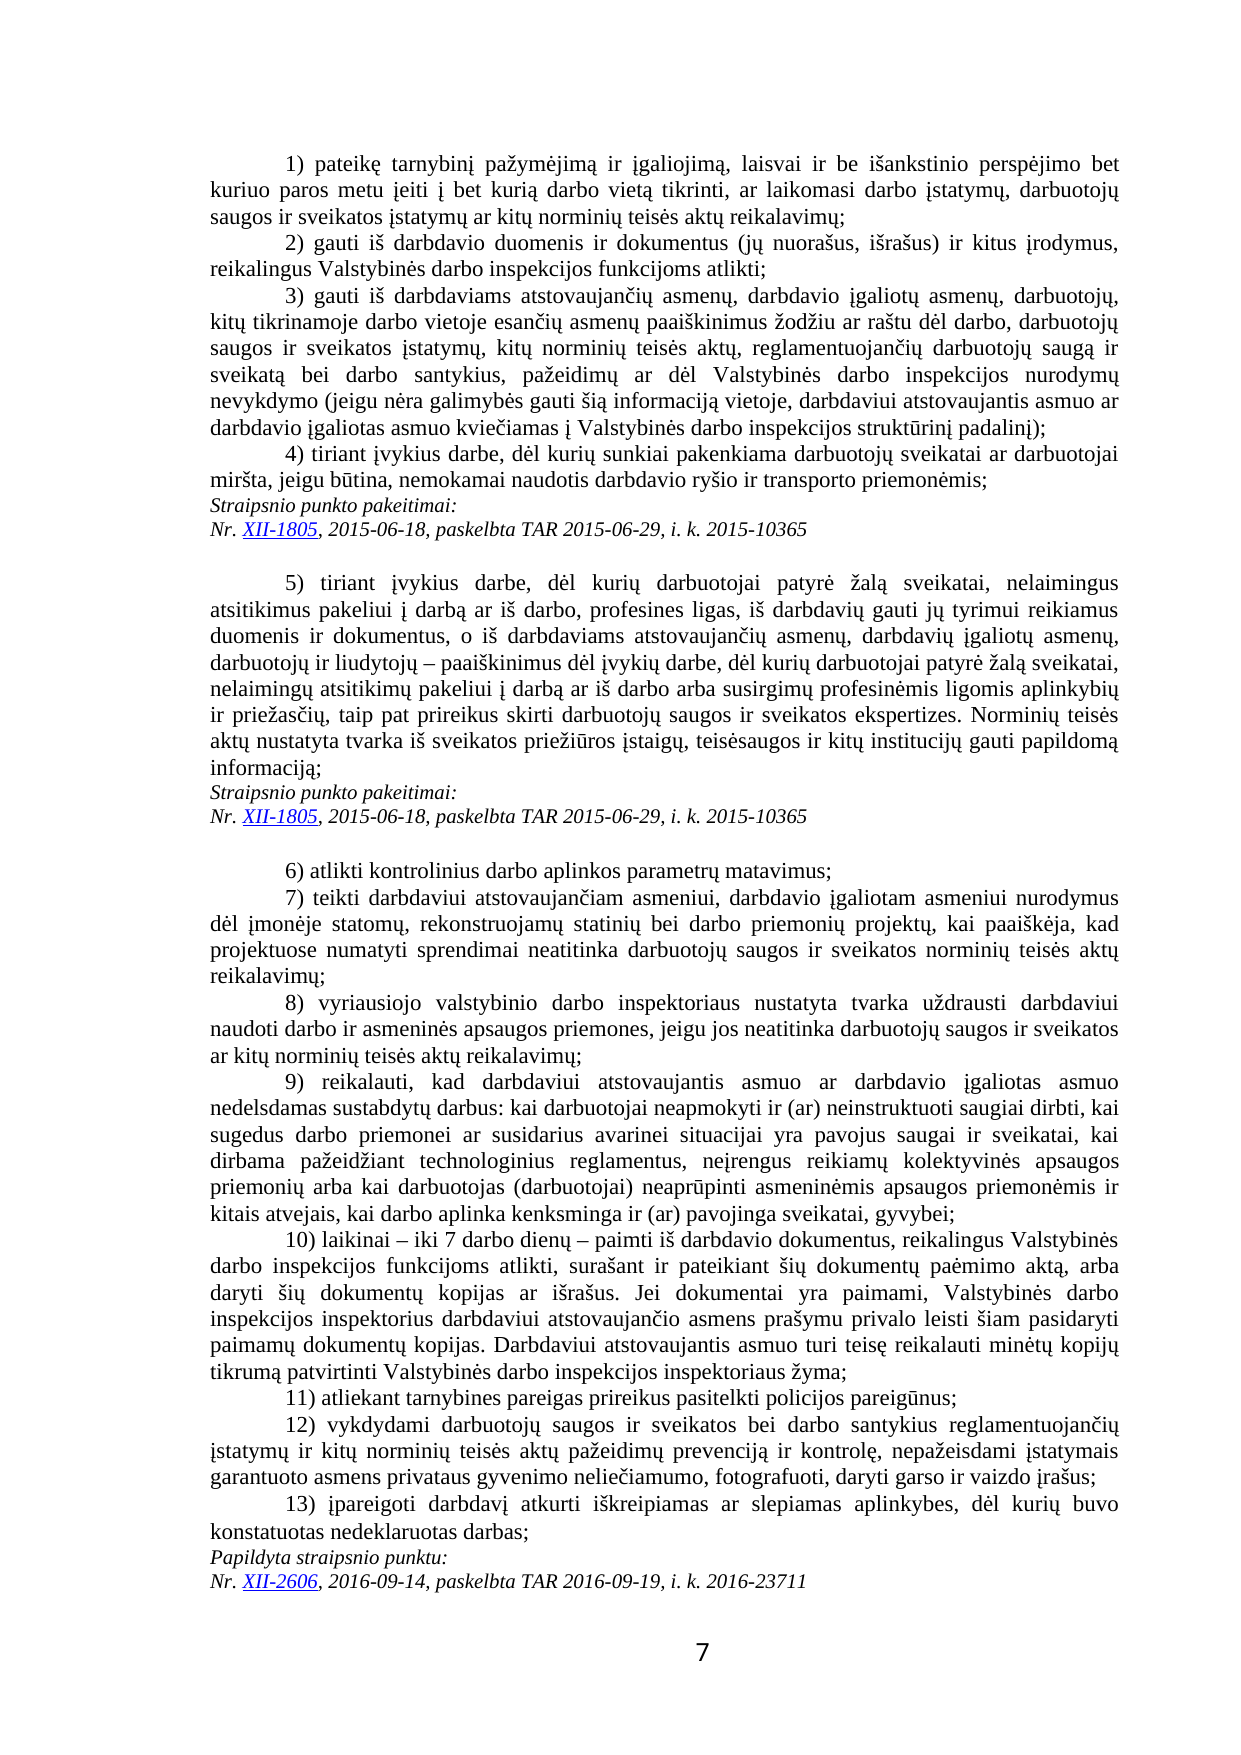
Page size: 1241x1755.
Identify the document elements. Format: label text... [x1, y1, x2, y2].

text 13) įpareigoti darbdavį atkurti iškreipiamas ar slepiamas aplinkybes, dėl kurių buvo konstatuotas nedeklaruotas darbas; [210, 1490, 1120, 1545]
text 2) gauti iš darbdavio duomenis ir dokumentus (jų nuorašus, išrašus) ir kitus įrodymus, reikalingus Valstybinės darbo inspekcijos funkcijoms atlikti; [210, 229, 1120, 282]
text 5) tiriant įvykius darbe, dėl kurių darbuotojai patyrė žalą sveikatai, nelaimingus atsitikimus pakeliui į darbą ar iš darbo, profesines ligas, iš darbdavių gauti jų tyrimui reikiamus duomenis ir dokumentus, o iš darbdaviams atstovaujančių asmenų, darbdavių įgaliotų asmenų, darbuotojų ir liudytojų – paaiškinimus dėl įvykių darbe, dėl kurių darbuotojai patyrė žalą sveikatai, nelaimingų atsitikimų pakeliui į darbą ar iš darbo arba susirgimų profesinėmis ligomis aplinkybių ir priežasčių, taip pat prireikus skirti darbuotojų saugos ir sveikatos ekspertizes. Norminių teisės aktų nustatyta tvarka iš sveikatos priežiūros įstaigų, teisėsaugos ir kitų institucijų gauti papildomą informaciją; [210, 569, 1120, 780]
text 11) atliekant tarnybines pareigas prireikus pasitelkti policijos pareigūnus; [210, 1384, 1120, 1411]
text 1) pateikę tarnybinį pažymėjimą ir įgaliojimą, laisvai ir be išankstinio perspėjimo bet kuriuo paros metu įeiti į bet kurią darbo vietą tikrinti, ar laikomasi darbo įstatymų, darbuotojų saugos ir sveikatos įstatymų ar kitų norminių teisės aktų reikalavimų; [210, 150, 1120, 229]
text 12) vykdydami darbuotojų saugos ir sveikatos bei darbo santykius reglamentuojančių įstatymų ir kitų norminių teisės aktų pažeidimų prevenciją ir kontrolę, nepažeisdami įstatymais garantuoto asmens privataus gyvenimo neliečiamumo, fotografuoti, daryti garso ir vaizdo įrašus; [210, 1411, 1120, 1490]
text Nr. XII-2606, 2016-09-14, paskelbta TAR 2016-09-19, i. k. 2016-23711 [210, 1569, 1120, 1593]
text 7) teikti darbdaviui atstovaujančiam asmeniui, darbdavio įgaliotam asmeniui nurodymus dėl įmonėje statomų, rekonstruojamų statinių bei darbo priemonių projektų, kai paaiškėja, kad projektuose numatyti sprendimai neatitinka darbuotojų saugos ir sveikatos norminių teisės aktų reikalavimų; [210, 883, 1120, 989]
text Nr. XII-1805, 2015-06-18, paskelbta TAR 2015-06-29, i. k. 2015-10365 [210, 804, 1120, 828]
text 8) vyriausiojo valstybinio darbo inspektoriaus nustatyta tvarka uždrausti darbdaviui naudoti darbo ir asmeninės apsaugos priemones, jeigu jos neatitinka darbuotojų saugos ir sveikatos ar kitų norminių teisės aktų reikalavimų; [210, 989, 1120, 1068]
text Straipsnio punkto pakeitimai: [210, 780, 1120, 804]
text Papildyta straipsnio punktu: [210, 1545, 1120, 1569]
text Straipsnio punkto pakeitimai: [210, 493, 1120, 517]
text 9) reikalauti, kad darbdaviui atstovaujantis asmuo ar darbdavio įgaliotas asmuo nedelsdamas sustabdytų darbus: kai darbuotojai neapmokyti ir (ar) neinstruktuoti saugiai dirbti, kai sugedus darbo priemonei ar susidarius avarinei situacijai yra pavojus saugai ir sveikatai, kai dirbama pažeidžiant technologinius reglamentus, neįrengus reikiamų kolektyvinės apsaugos priemonių arba kai darbuotojas (darbuotojai) neaprūpinti asmeninėmis apsaugos priemonėmis ir kitais atvejais, kai darbo aplinka kenksminga ir (ar) pavojinga sveikatai, gyvybei; [210, 1068, 1120, 1226]
text 6) atlikti kontrolinius darbo aplinkos parametrų matavimus; [210, 857, 1120, 883]
text 10) laikinai – iki 7 darbo dienų – paimti iš darbdavio dokumentus, reikalingus Valstybinės darbo inspekcijos funkcijoms atlikti, surašant ir pateikiant šių dokumentų paėmimo aktą, arba daryti šių dokumentų kopijas ar išrašus. Jei dokumentai yra paimami, Valstybinės darbo inspekcijos inspektorius darbdaviui atstovaujančio asmens prašymu privalo leisti šiam pasidaryti paimamų dokumentų kopijas. Darbdaviui atstovaujantis asmuo turi teisę reikalauti minėtų kopijų tikrumą patvirtinti Valstybinės darbo inspekcijos inspektoriaus žyma; [210, 1226, 1120, 1384]
text Nr. XII-1805, 2015-06-18, paskelbta TAR 2015-06-29, i. k. 2015-10365 [210, 517, 1120, 541]
text 3) gauti iš darbdaviams atstovaujančių asmenų, darbdavio įgaliotų asmenų, darbuotojų, kitų tikrinamoje darbo vietoje esančių asmenų paaiškinimus žodžiu ar raštu dėl darbo, darbuotojų saugos ir sveikatos įstatymų, kitų norminių teisės aktų, reglamentuojančių darbuotojų saugą ir sveikatą bei darbo santykius, pažeidimų ar dėl Valstybinės darbo inspekcijos nurodymų nevykdymo (jeigu nėra galimybės gauti šią informaciją vietoje, darbdaviui atstovaujantis asmuo ar darbdavio įgaliotas asmuo kviečiamas į Valstybinės darbo inspekcijos struktūrinį padalinį); [210, 282, 1120, 440]
text 4) tiriant įvykius darbe, dėl kurių sunkiai pakenkiama darbuotojų sveikatai ar darbuotojai miršta, jeigu būtina, nemokamai naudotis darbdavio ryšio ir transporto priemonėmis; [210, 440, 1120, 493]
